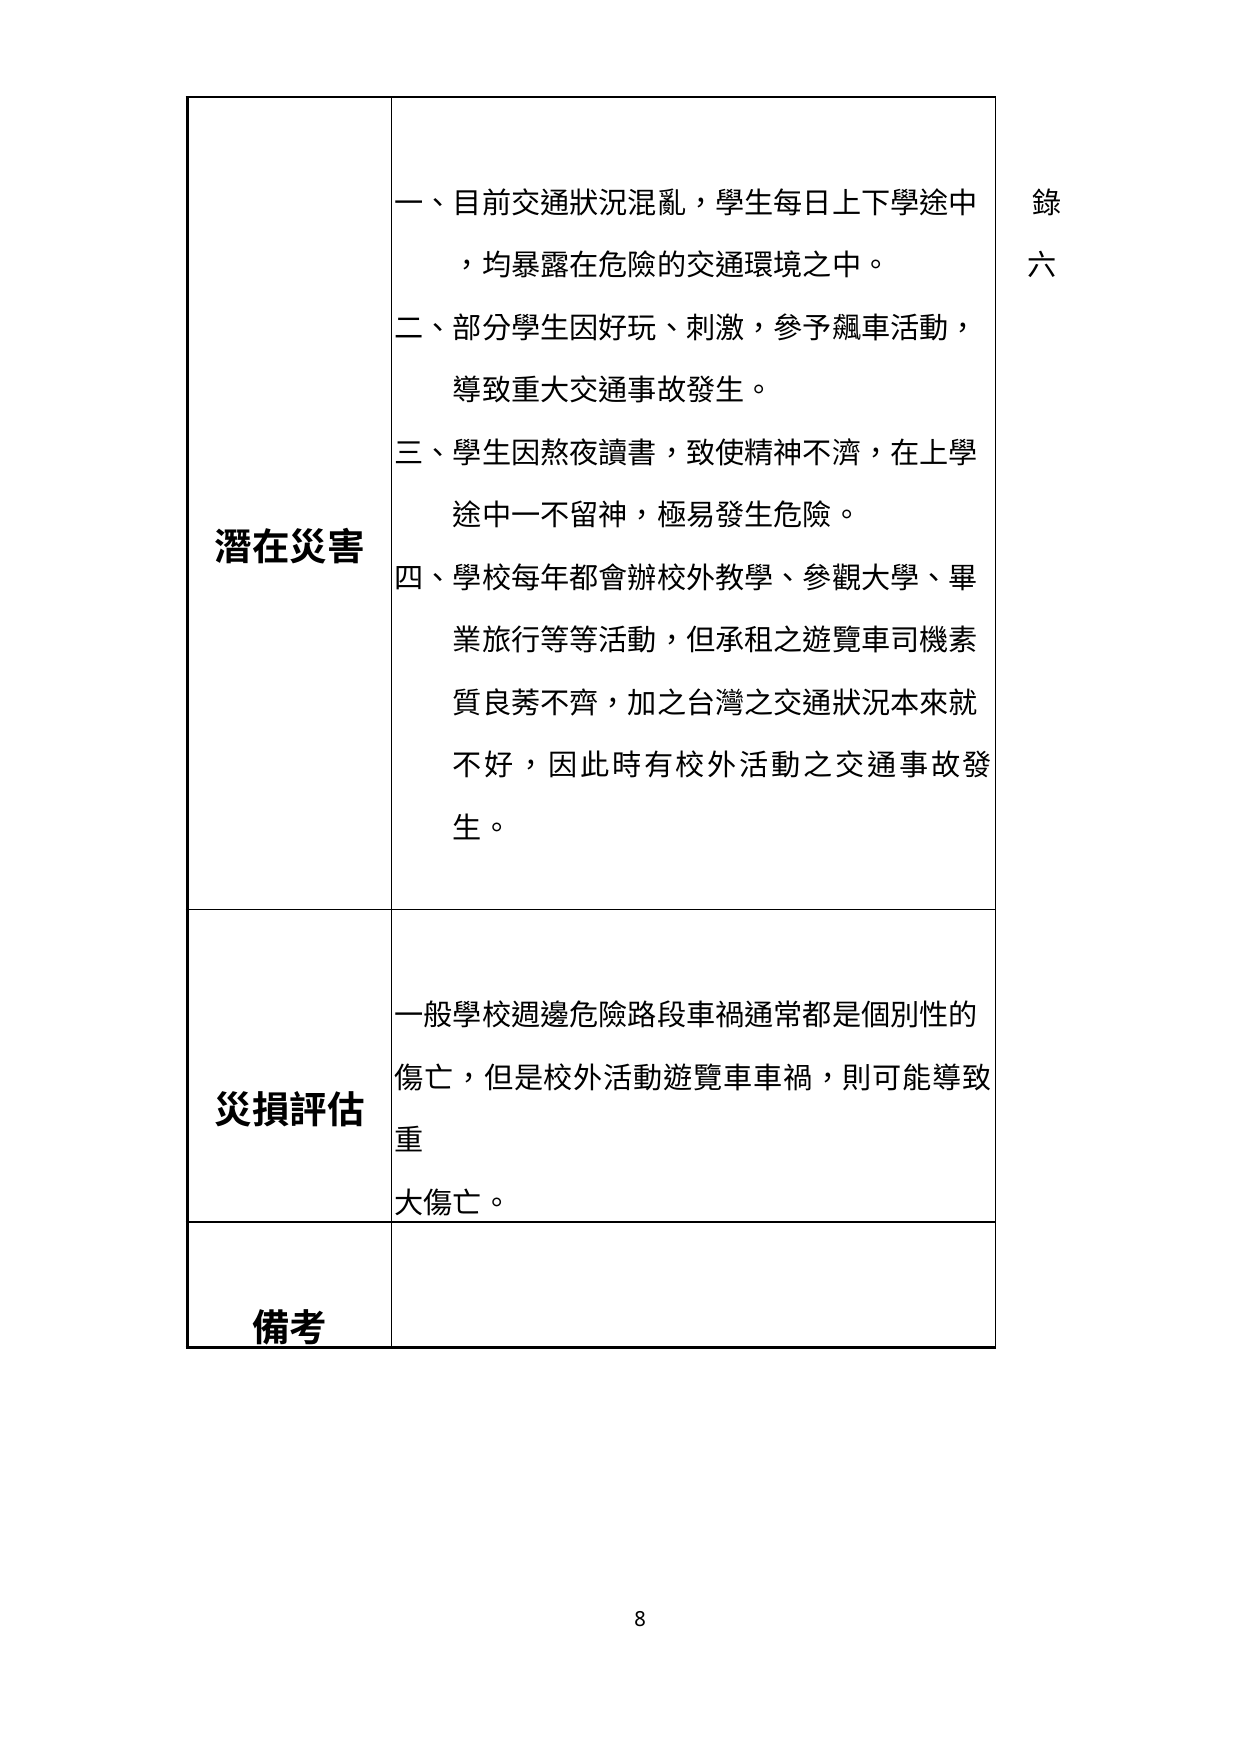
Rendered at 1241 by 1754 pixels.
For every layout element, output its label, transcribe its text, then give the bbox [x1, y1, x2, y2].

table_cell [392, 1223, 995, 1346]
table_cell 備考 [189, 1223, 391, 1346]
table_cell 潛在災害 [189, 98, 391, 909]
table_header 錄 六 [996, 96, 1098, 1346]
table_cell 災損評估 [189, 910, 391, 1221]
table_cell 一般學校週邊危險路段車禍通常都是個別性的 傷亡，但是校外活動遊覽車車禍，則可能導致重 大傷亡。 [392, 910, 995, 1221]
table_cell 一、目前交通狀況混亂，學生每日上下學途中 ，均暴露在危險的交通環境之中。 二、部分學生因好玩、刺激，參予飆車活動， 導致重大交通事故發生。 三、學生因熬夜讀書，致使精神不濟，在上學 途中一不留神，極易發生危險。 四、學校每年都會辦校外教學、參觀大學、畢 業旅行等等活動，但承租之遊覽車司機素 質良莠不齊，加之台灣之交通狀況本來就 不好，因此時有校外活動之交通事故發生。 [392, 98, 995, 909]
